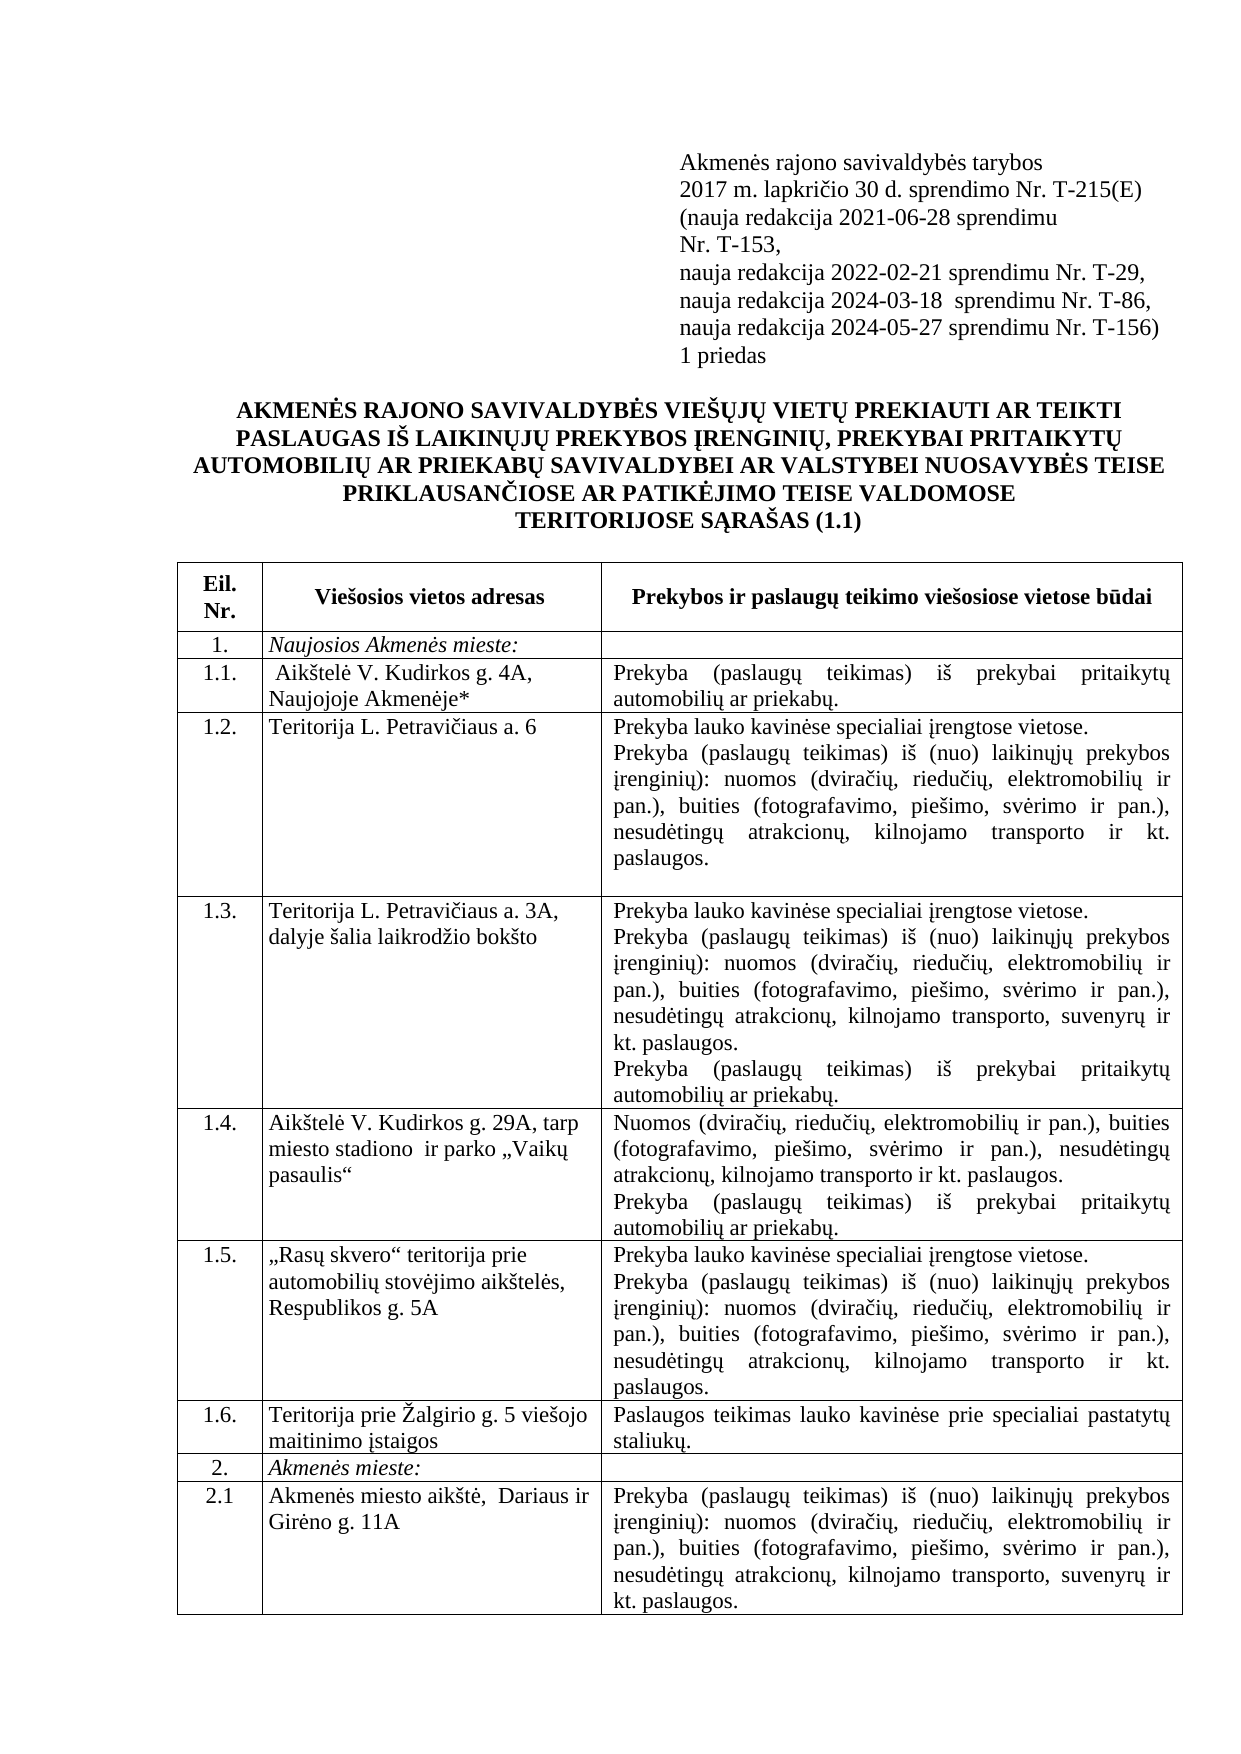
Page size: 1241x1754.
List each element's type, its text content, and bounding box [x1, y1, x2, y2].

table_header Viešosios vietos adresas [263, 563, 601, 631]
table_cell Teritorija L. Petravičiaus a. 6 [263, 713, 601, 896]
text Akmenės rajono savivaldybės tarybos [177, 148, 1181, 175]
text (nauja redakcija 2021-06-28 sprendimu [177, 203, 1181, 231]
text nauja redakcija 2024-03-18 sprendimu Nr. T-86, [177, 286, 1181, 313]
table_cell Prekyba lauko kavinėse specialiai įrengtose vietose. Prekyba (paslaugų teikimas) iš (nuo) laikinųjų prekybos įrenginių): nuomos (dviračių, riedučių, elektromobilių ir pan.), buities (fotografavimo, piešimo, svėrimo ir pan.), nesudėtingų atrakcionų, kilnojamo transporto, suvenyrų ir kt. paslaugos. Prekyba (paslaugų teikimas) iš prekybai pritaikytų automobilių ar priekabų. [602, 897, 1182, 1108]
table_cell [602, 1454, 1182, 1481]
text TERITORIJOSE SĄRAŠAS (1.1) [177, 507, 1181, 534]
table_cell Aikštelė V. Kudirkos g. 4A, Naujojoje Akmenėje* [263, 659, 601, 712]
table_cell Teritorija prie Žalgirio g. 5 viešojo maitinimo įstaigos [263, 1401, 601, 1453]
table_cell Teritorija L. Petravičiaus a. 3A, dalyje šalia laikrodžio bokšto [263, 897, 601, 1108]
table_cell 1.6. [178, 1401, 262, 1453]
text 1 priedas [177, 341, 1181, 368]
table_cell 1.4. [178, 1109, 262, 1240]
table_cell Aikštelė V. Kudirkos g. 29A, tarp miesto stadiono ir parko „Vaikų pasaulis“ [263, 1109, 601, 1240]
text nauja redakcija 2024-05-27 sprendimu Nr. T-156) [177, 313, 1181, 341]
table_cell 1. [178, 632, 262, 658]
table_cell Prekyba (paslaugų teikimas) iš (nuo) laikinųjų prekybos įrenginių): nuomos (dviračių, riedučių, elektromobilių ir pan.), buities (fotografavimo, piešimo, svėrimo ir pan.), nesudėtingų atrakcionų, kilnojamo transporto, suvenyrų ir kt. paslaugos. [602, 1482, 1182, 1613]
table_cell Akmenės mieste: [263, 1454, 601, 1481]
table_cell 1.1. [178, 659, 262, 712]
table_header Prekybos ir paslaugų teikimo viešosiose vietose būdai [602, 563, 1182, 631]
table_cell Naujosios Akmenės mieste: [263, 632, 601, 658]
table_cell Akmenės miesto aikštė, Dariaus ir Girėno g. 11A [263, 1482, 601, 1613]
text Nr. T-153, [177, 231, 1181, 258]
table_cell 2. [178, 1454, 262, 1481]
table_cell 1.2. [178, 713, 262, 896]
table_cell Paslaugos teikimas lauko kavinėse prie specialiai pastatytų staliukų. [602, 1401, 1182, 1453]
table_header Eil. Nr. [178, 563, 262, 631]
table_cell „Rasų skvero“ teritorija prie automobilių stovėjimo aikštelės, Respublikos g. 5A [263, 1241, 601, 1399]
text AKMENĖS RAJONO SAVIVALDYBĖS VIEŠŲJŲ VIETŲ PREKIAUTI AR TEIKTI PASLAUGAS IŠ LAIKINŲJŲ PREKYBOS ĮRENGINIŲ, PREKYBAI PRITAIKYTŲ AUTOMOBILIŲ AR PRIEKABŲ SAVIVALDYBEI AR VALSTYBEI NUOSAVYBĖS TEISE PRIKLAUSANČIOSE AR PATIKĖJIMO TEISE VALDOMOSE [177, 396, 1181, 507]
text nauja redakcija 2022-02-21 sprendimu Nr. T-29, [177, 258, 1181, 286]
table_cell Prekyba lauko kavinėse specialiai įrengtose vietose. Prekyba (paslaugų teikimas) iš (nuo) laikinųjų prekybos įrenginių): nuomos (dviračių, riedučių, elektromobilių ir pan.), buities (fotografavimo, piešimo, svėrimo ir pan.), nesudėtingų atrakcionų, kilnojamo transporto ir kt. paslaugos. [602, 1241, 1182, 1399]
table_cell Prekyba (paslaugų teikimas) iš prekybai pritaikytų automobilių ar priekabų. [602, 659, 1182, 712]
table_cell 1.5. [178, 1241, 262, 1399]
table_cell Nuomos (dviračių, riedučių, elektromobilių ir pan.), buities (fotografavimo, piešimo, svėrimo ir pan.), nesudėtingų atrakcionų, kilnojamo transporto ir kt. paslaugos. Prekyba (paslaugų teikimas) iš prekybai pritaikytų automobilių ar priekabų. [602, 1109, 1182, 1240]
table_cell Prekyba lauko kavinėse specialiai įrengtose vietose. Prekyba (paslaugų teikimas) iš (nuo) laikinųjų prekybos įrenginių): nuomos (dviračių, riedučių, elektromobilių ir pan.), buities (fotografavimo, piešimo, svėrimo ir pan.), nesudėtingų atrakcionų, kilnojamo transporto ir kt. paslaugos. [602, 713, 1182, 896]
table_cell 1.3. [178, 897, 262, 1108]
text 2017 m. lapkričio 30 d. sprendimo Nr. T-215(E) [177, 175, 1181, 203]
table_cell 2.1 [178, 1482, 262, 1613]
table_cell [602, 632, 1182, 658]
